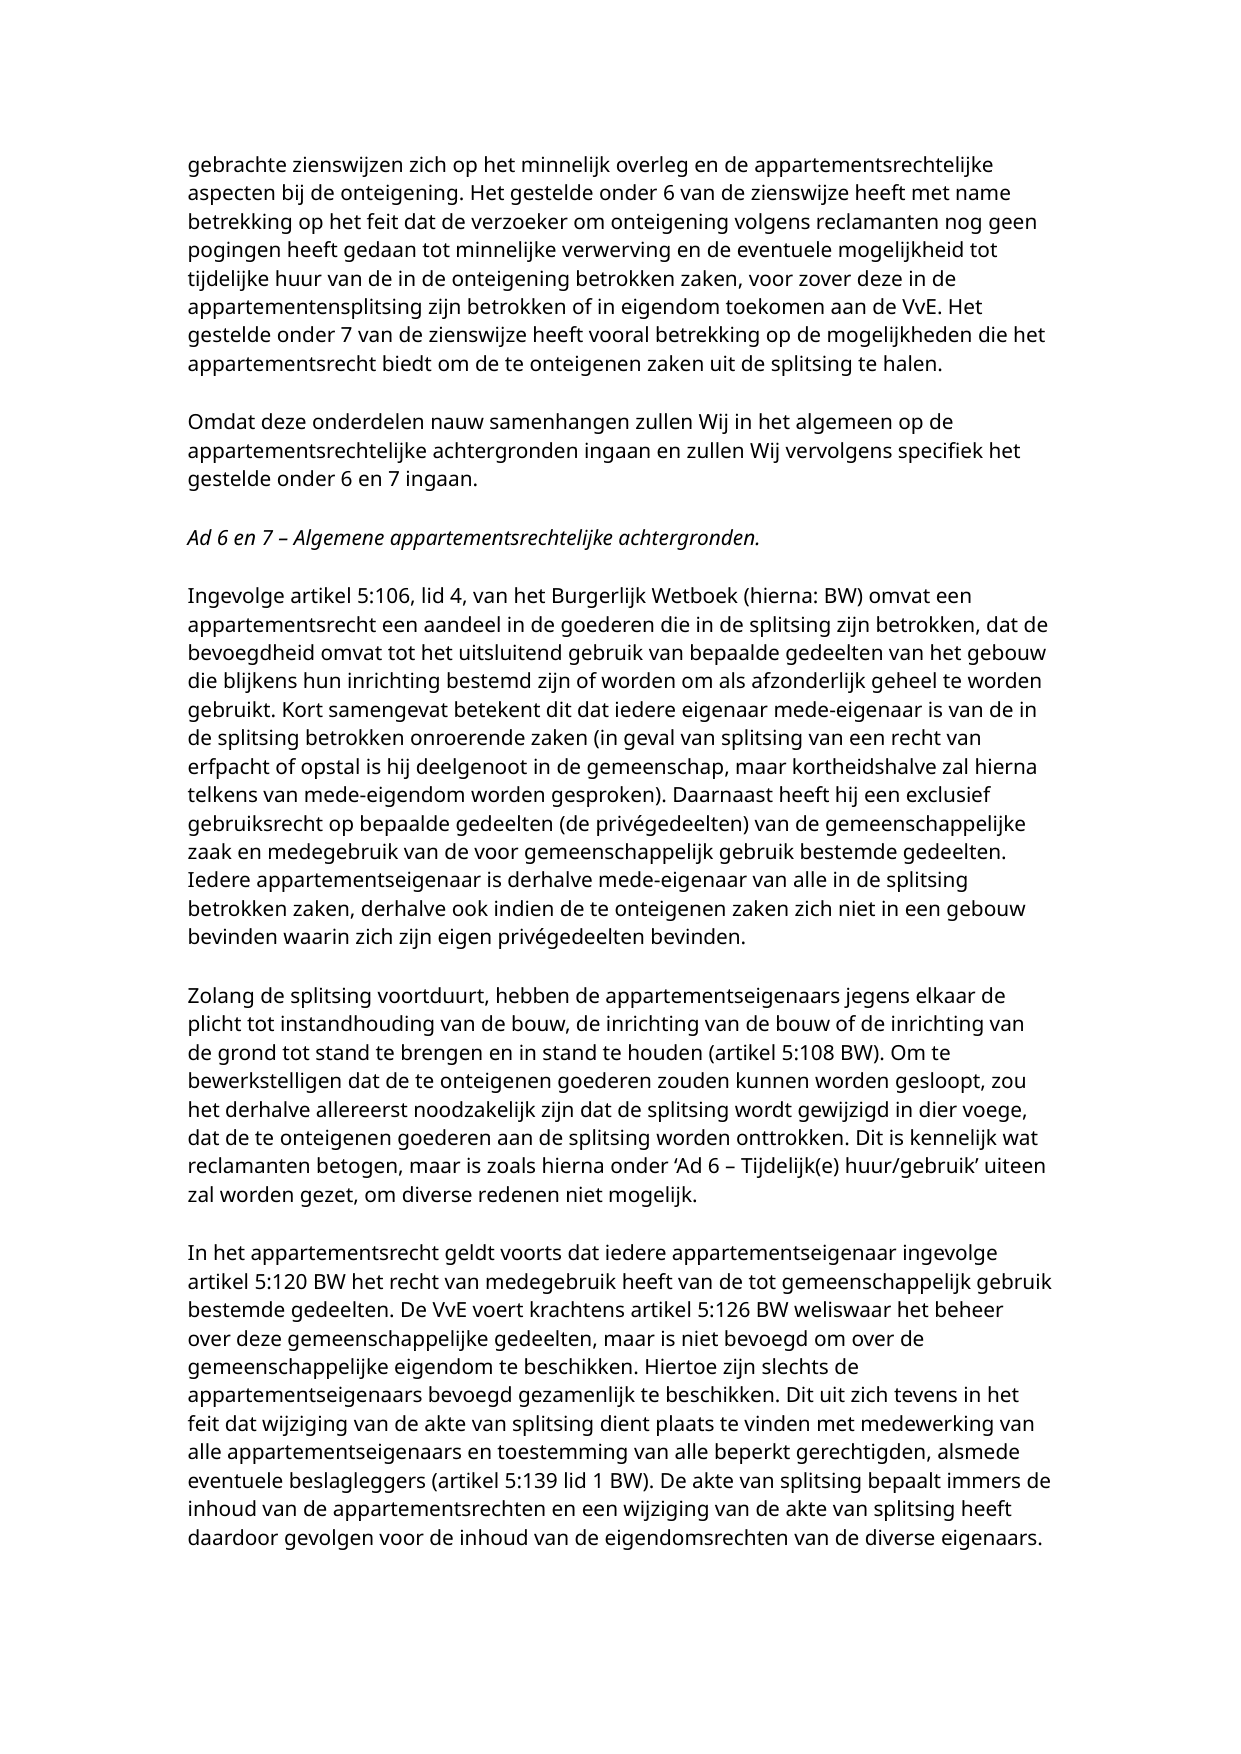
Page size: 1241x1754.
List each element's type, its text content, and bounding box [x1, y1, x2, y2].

text In het appartementsrecht geldt voorts dat iedere appartementseigenaar ingevolge artikel 5:120 BW het recht van medegebruik heeft van de tot gemeenschappelijk gebruik bestemde gedeelten. De VvE voert krachtens artikel 5:126 BW weliswaar het beheer over deze gemeenschappelijke gedeelten, maar is niet bevoegd om over de gemeenschappelijke eigendom te beschikken. Hiertoe zijn slechts de appartementseigenaars bevoegd gezamenlijk te beschikken. Dit uit zich tevens in het feit dat wijziging van de akte van splitsing dient plaats te vinden met medewerking van alle appartementseigenaars en toestemming van alle beperkt gerechtigden, alsmede eventuele beslagleggers (artikel 5:139 lid 1 BW). De akte van splitsing bepaalt immers de inhoud van de appartementsrechten en een wijziging van de akte van splitsing heeft daardoor gevolgen voor de inhoud van de eigendomsrechten van de diverse eigenaars. [187, 1238, 1053, 1551]
text Zolang de splitsing voortduurt, hebben de appartementseigenaars jegens elkaar de plicht tot instandhouding van de bouw, de inrichting van de bouw of de inrichting van de grond tot stand te brengen en in stand te houden (artikel 5:108 BW). Om te bewerkstelligen dat de te onteigenen goederen zouden kunnen worden gesloopt, zou het derhalve allereerst noodzakelijk zijn dat de splitsing wordt gewijzigd in dier voege, dat de te onteigenen goederen aan de splitsing worden onttrokken. Dit is kennelijk wat reclamanten betogen, maar is zoals hierna onder ‘Ad 6 – Tijdelijk(e) huur/gebruik’ uiteen zal worden gezet, om diverse redenen niet mogelijk. [187, 981, 1053, 1208]
text Ingevolge artikel 5:106, lid 4, van het Burgerlijk Wetboek (hierna: BW) omvat een appartementsrecht een aandeel in de goederen die in de splitsing zijn betrokken, dat de bevoegdheid omvat tot het uitsluitend gebruik van bepaalde gedeelten van het gebouw die blijkens hun inrichting bestemd zijn of worden om als afzonderlijk geheel te worden gebruikt. Kort samengevat betekent dit dat iedere eigenaar mede-eigenaar is van de in de splitsing betrokken onroerende zaken (in geval van splitsing van een recht van erfpacht of opstal is hij deelgenoot in de gemeenschap, maar kortheidshalve zal hierna telkens van mede-eigendom worden gesproken). Daarnaast heeft hij een exclusief gebruiksrecht op bepaalde gedeelten (de privégedeelten) van de gemeenschappelijke zaak en medegebruik van de voor gemeenschappelijk gebruik bestemde gedeelten. Iedere appartementseigenaar is derhalve mede-eigenaar van alle in de splitsing betrokken zaken, derhalve ook indien de te onteigenen zaken zich niet in een gebouw bevinden waarin zich zijn eigen privégedeelten bevinden. [187, 581, 1053, 951]
text Omdat deze onderdelen nauw samenhangen zullen Wij in het algemeen op de appartementsrechtelijke achtergronden ingaan en zullen Wij vervolgens specifiek het gestelde onder 6 en 7 ingaan. [187, 407, 1053, 493]
text gebrachte zienswijzen zich op het minnelijk overleg en de appartementsrechtelijke aspecten bij de onteigening. Het gestelde onder 6 van de zienswijze heeft met name betrekking op het feit dat de verzoeker om onteigening volgens reclamanten nog geen pogingen heeft gedaan tot minnelijke verwerving en de eventuele mogelijkheid tot tijdelijke huur van de in de onteigening betrokken zaken, voor zover deze in de appartementensplitsing zijn betrokken of in eigendom toekomen aan de VvE. Het gestelde onder 7 van de zienswijze heeft vooral betrekking op de mogelijkheden die het appartementsrecht biedt om de te onteigenen zaken uit de splitsing te halen. [187, 150, 1053, 377]
text Ad 6 en 7 – Algemene appartementsrechtelijke achtergronden. [187, 523, 1053, 551]
